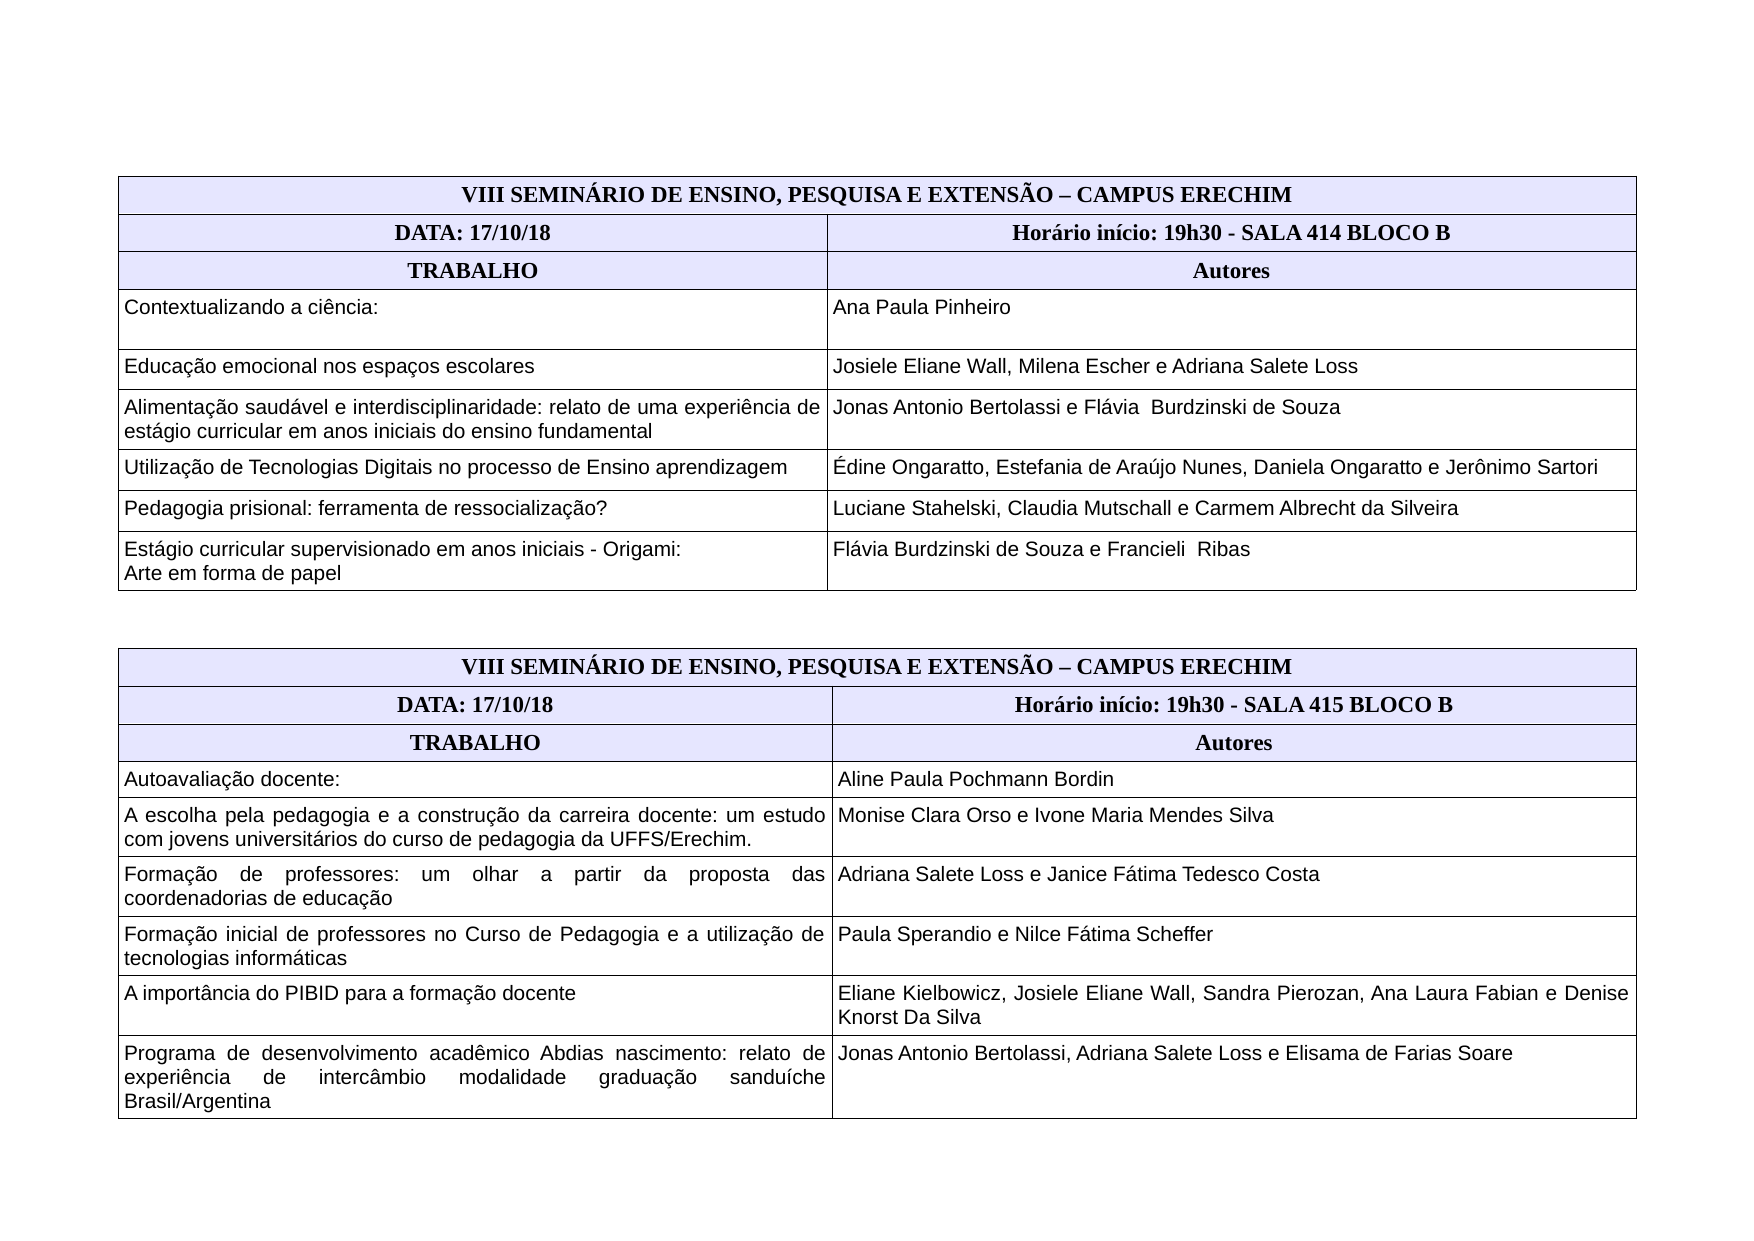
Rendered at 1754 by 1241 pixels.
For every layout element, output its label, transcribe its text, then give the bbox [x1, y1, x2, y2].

table_cell Ana Paula Pinheiro [828, 290, 1636, 348]
table_cell Jonas Antonio Bertolassi, Adriana Salete Loss e Elisama de Farias Soare [833, 1036, 1636, 1118]
table_cell Horário início: 19h30 - SALA 414 BLOCO B [828, 215, 1636, 251]
table_cell A escolha pela pedagogia e a construção da carreira docente: um estudo com jovens universitários do curso de pedagogia da UFFS/Erechim. [119, 798, 832, 856]
table_cell DATA: 17/10/18 [119, 687, 832, 723]
table_cell Jonas Antonio Bertolassi e Flávia Burdzinski de Souza [828, 390, 1636, 449]
table_cell Autoavaliação docente: [119, 762, 832, 797]
table_cell Eliane Kielbowicz, Josiele Eliane Wall, Sandra Pierozan, Ana Laura Fabian e Denise Knorst Da Silva [833, 976, 1636, 1035]
table_cell Programa de desenvolvimento acadêmico Abdias nascimento: relato de experiência de intercâmbio modalidade graduação sanduíche Brasil/Argentina [119, 1036, 832, 1118]
table_header VIII SEMINÁRIO DE ENSINO, PESQUISA E EXTENSÃO – CAMPUS ERECHIM [119, 177, 1636, 213]
table_cell Adriana Salete Loss e Janice Fátima Tedesco Costa [833, 857, 1636, 916]
table_cell Alimentação saudável e interdisciplinaridade: relato de uma experiência de estágio curricular em anos iniciais do ensino fundamental [119, 390, 827, 449]
table_cell Estágio curricular supervisionado em anos iniciais - Origami: Arte em forma de papel [119, 532, 827, 590]
table_cell A importância do PIBID para a formação docente [119, 976, 832, 1035]
table_cell Formação inicial de professores no Curso de Pedagogia e a utilização de tecnologias informáticas [119, 917, 832, 975]
table_cell Monise Clara Orso e Ivone Maria Mendes Silva [833, 798, 1636, 856]
table_cell Formação de professores: um olhar a partir da proposta das coordenadorias de educação [119, 857, 832, 916]
table_cell Educação emocional nos espaços escolares [119, 350, 827, 389]
table_cell DATA: 17/10/18 [119, 215, 827, 251]
table_cell Aline Paula Pochmann Bordin [833, 762, 1636, 797]
table_cell Pedagogia prisional: ferramenta de ressocialização? [119, 491, 827, 531]
table_cell Flávia Burdzinski de Souza e Francieli Ribas [828, 532, 1636, 590]
table_cell Paula Sperandio e Nilce Fátima Scheffer [833, 917, 1636, 975]
table_cell Utilização de Tecnologias Digitais no processo de Ensino aprendizagem [119, 450, 827, 490]
table_cell Josiele Eliane Wall, Milena Escher e Adriana Salete Loss [828, 350, 1636, 389]
table_header VIII SEMINÁRIO DE ENSINO, PESQUISA E EXTENSÃO – CAMPUS ERECHIM [119, 649, 1636, 686]
table_cell Horário início: 19h30 - SALA 415 BLOCO B [833, 687, 1636, 723]
table_cell Autores [833, 725, 1636, 761]
table_cell Luciane Stahelski, Claudia Mutschall e Carmem Albrecht da Silveira [828, 491, 1636, 531]
table_cell Contextualizando a ciência: [119, 290, 827, 348]
table_cell Édine Ongaratto, Estefania de Araújo Nunes, Daniela Ongaratto e Jerônimo Sartori [828, 450, 1636, 490]
table_cell Autores [828, 252, 1636, 289]
table_cell TRABALHO [119, 252, 827, 289]
table_cell TRABALHO [119, 725, 832, 761]
